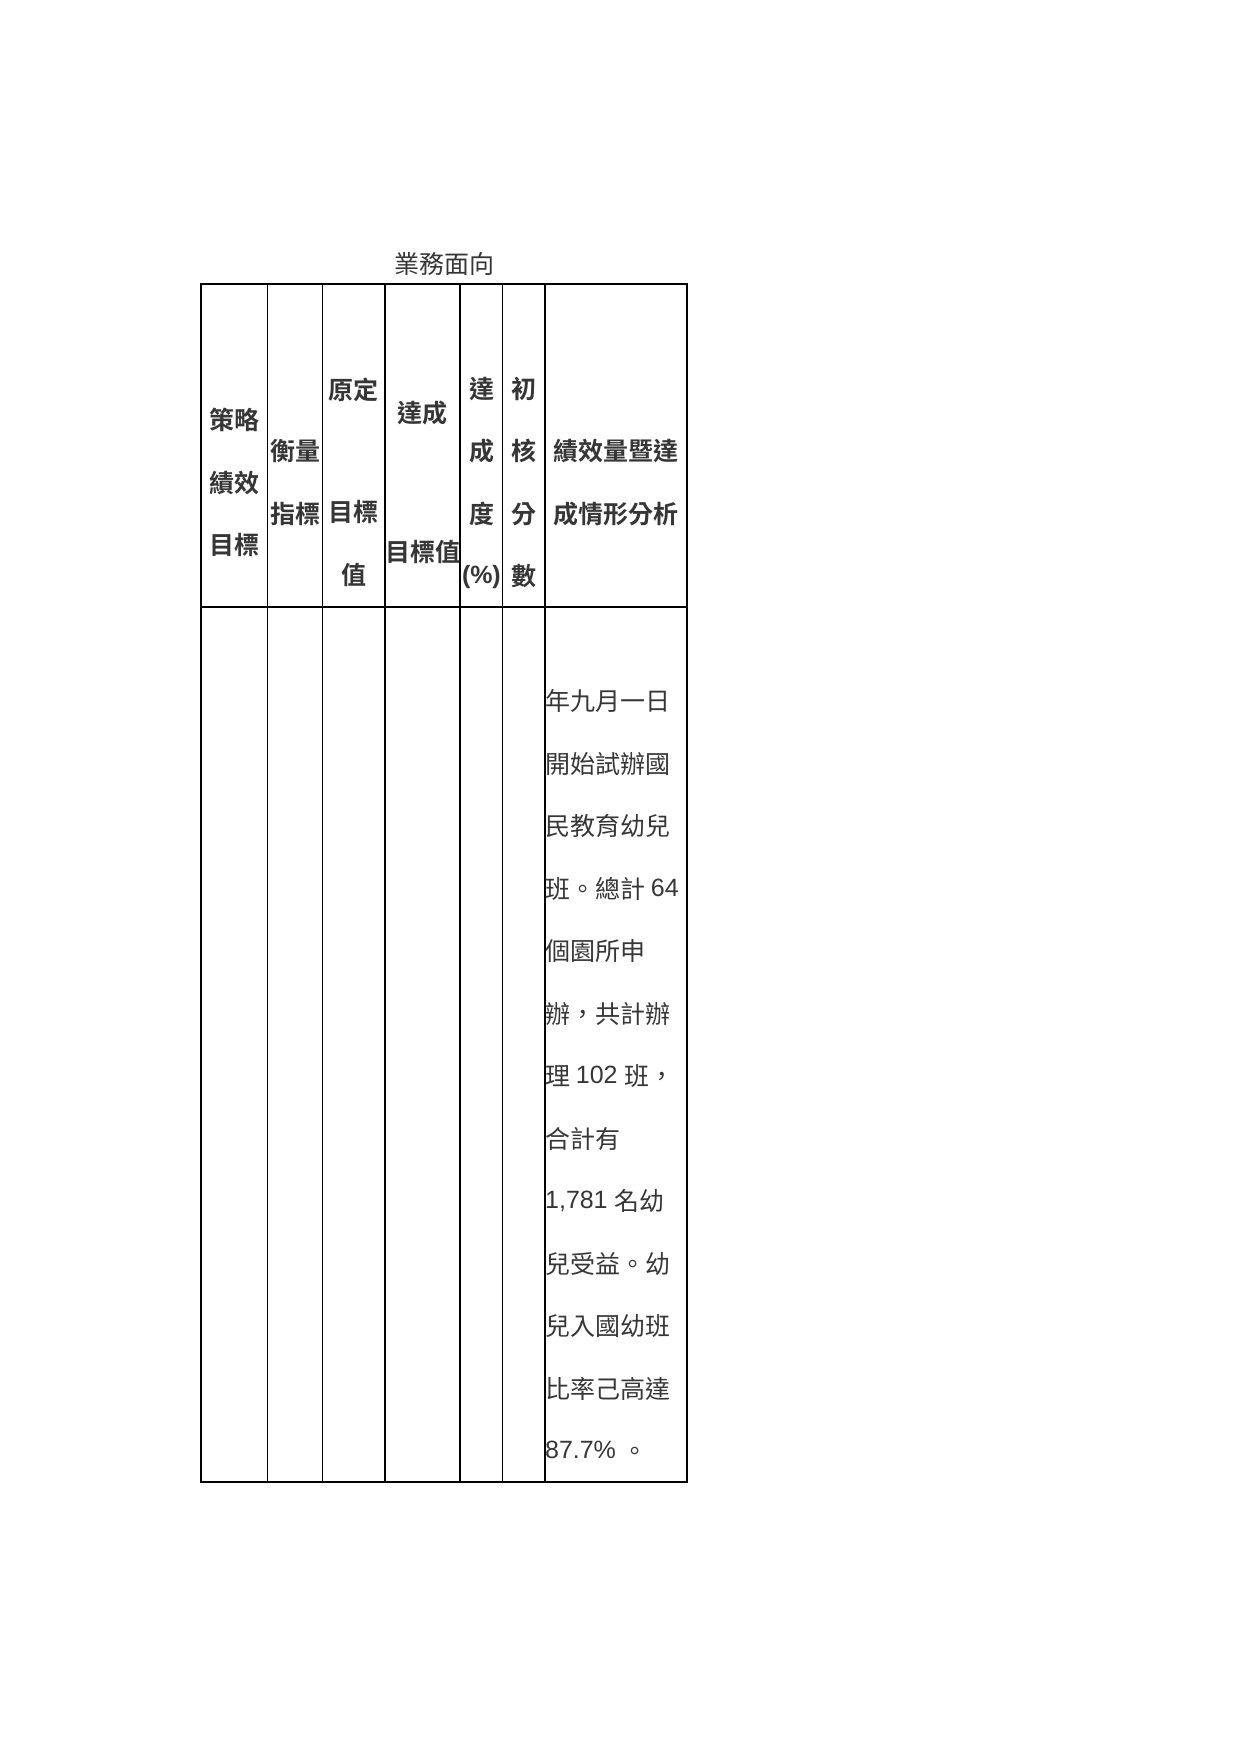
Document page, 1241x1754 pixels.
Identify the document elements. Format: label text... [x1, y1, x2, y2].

table_cell [323, 608, 384, 1481]
table_cell 策略績效目標 [202, 285, 267, 606]
table_cell 原定 目標值 [323, 285, 384, 606]
table_cell 年九月一日開始試辦國民教育幼兒班。總計 64 個園所申辦，共計辦理 102 班，合計有 1,781 名幼兒受益。幼兒入國幼班比率己高達 87.7% 。 [546, 608, 686, 1481]
table_cell [202, 608, 267, 1481]
table_header 業務面向 [201, 221, 687, 283]
table_cell 達成 目標值 [386, 285, 459, 606]
table_cell 初核分數 [503, 285, 544, 606]
table_header 教育部 93 年度施政績效報告 壹、前言 本部 91 至 94 年中長程施政計畫係參酌「 2001 年教育改革之檢討與改進會議」重要結論，依目標管理、全員參與及規劃機關整體發展願景著眼，依行政院規定從業務面向、人力面向及經費面向擬訂了 8 大策略績效目標及 32 項衡量指標， 93 年度績效目標是延續中程施政計畫之策略績效目標所訂定。 一、調整現有學制，因應 E 世紀時代之需求： 4 項衡量指標。 二、建構安全、健康及適性之教育環境： 7 項衡量指標。 三、推動多元入學方案，擴大學校招生選才及學生選校空間： 5 項衡量指標。 四、健全師資培育及建立教師分級制度，提升教師專業成長： 2 項衡量指標。 五、追求大學卓越發展，提升知識競爭力： 4 項衡量指標。 六、加強弱勢族群教育，實現社會公益： 4 項衡量指標。 七、合理調整機關員額，建立活力政府： 5 項衡量指標。 八、樽節政府經常支出及 1 項衡量指標。 為落實推動 93 年度施政計畫，本部同仁均本著教育乃百年樹人大業，竭力達成相關目標，整體績效成果豐碩。 貳、目標達成情形 一、業務面向 二、人力面向 三、經費面向 四、績效總分 業務面向原始分 99.07 分，權分 69.35 分 人力面向原始分 100 分，權分 15 分 經費面向原始分 100 分，權分 15 分 合計績效總分為 99.35 分 參、未達目標項目檢討 肆、績效總評 本部依業務面向、人力面向及經費面向擬訂了 8 大策略績效目標及 32 項衡量指標，雖業務面向之降低國民中小學班級學生人數達成率、接受輔導學校之環境安全衛生改善率、國中生就近升學率及提升國民中小學中輟學生復學率四項衡量指標未能達成原訂目標值 ，目標達成誠屬同仁積極作為，雖有未達成的目標，但其執行時所面臨挑戰而仍能達到不錯的成效實屬不易。 本部為展現整體施政績效更於九十四年一月二十二至二十四日 ( 週六到週一，計三天 ) 分北、中、南、東四場舉辦讓每個人都成功 ~ 全國教育博覽會：目的為一、激發全民參與教育熱忱，深化認識台灣教育。二、展現多元教育改革成果，前瞻教育永續發展。三、整合各界教育文化資源，活化台灣社會脈動。四、構築未來施政核心主軸，健全教育完整佈局。 未來四年本部之施政主軸以「培養現代國民」、「建立臺灣主體性」、「拓展全球視野」、「強化社會關懷」作為四大綱領，提出 13 項策略及 33 項行動方案。 這個施政主軸乃理念與實際之結合，以理念為基礎而衍生出策略與行動方案。秉持「回歸教育本質」、「完成個人」的施政理念，讓教育理念落實到每個個人，使其發揮最大潛能，完成自己。人能完成自我，即是完成國家，個人能力充分發揮即是國力的提升。 21 世紀的核心價值在於先進的創意與寬廣的視野，教育除激發個人的原創性外，亦應引導個人有寬廣的世界觀與長遠的歷史觀，因此，本部提出「創意臺灣、全球布局－培育各盡其才新國民」作為施政的總目標。 伍、推動成果具體事蹟 一、本部已全面建置產學合作組織機制，除成立技專校院產學合作指導委員會外，並評選成立六個區域產學合作中心及三十個技術研發中心。 二、在六大區域產學合作中心積極推動下，在產學合作方面共計達成 1121 件，合作金額高達六億參仟多萬元，並完成專利申請 287 件，取得專利數 95 件，成果卓著。 三、為創造大專校院與產業界媒合共同進行產學合作的機會，提昇學校研發能力與水準，積極提供產業技術支援，成為產業界升級的有力後盾，本部試驗性推動東元集團與科技大學產學大聯盟合作案，經審查合併後共媒合 8 所科技大學 15 案。 四、本部為增進產業與學術界之研發合作暨技術移轉之機會，並使技職院校學生能兼重理論及實務，積極推動各類產學相關活動，例如九十三年度全國技專校院產學合作成果展示，共有 39 校、 116 件優良作品參加，參觀人次達 6980 人次；九十三年度全國技專校院學生專題製作競賽暨成果展示，共有 89 校參與， 1241 件作品參加， 130 件作品入圍。 五、健全師資培育及建立教師分級制度，提升教師專業成長 ( 一 ) 地方主管教育行政機關及師資培育機構提供教師進修機會 各縣市政府所屬教師研習中心除辦理各級學校之周三研習外，另惠依各縣市之需求辦理各類教師研習活動，且均辦理五場次以上，以提升教師專業成長。另有關配合九年一貫課程開設教師在職進修學分班，乃為協助各地區國民中小學教師充實其主修專長之教學知能，並增進國民中小學教師發揮九年一貫精神之教學能力，業於 93 年 4 月 5 日以台中（三）字第 0930035113 號令修正發布「教育部補助各師資培育之大學配合九年一貫辦理教師在職進修學分班作業要點」；本部截至 93 年 7 月底共計核定教師專長增能學分班 222 班，領域教學學分班 62 班，共計 284 班次 ; 截至 93 年 12 月底補助開設教師在職進修學分班共計 149 班次。 為鼓勵師資培育之大學開設增進教師教學能力之班次，本部已訂有「大學校院辦理高級中等以下學校教師在職進修碩士學位班審查要點」及「大學校院辦理高級中等以下學校及幼稚園教師在職進修學分審查要點」，九十三年度共核定教師在職進修碩士學位班共 15 校 113 班， 2763 人，其中新開班有 9 校 13 班計 305 人；為確實掌握各校辦理教師在職進修學分班情形，業以 93 年 11 月 17 日以台中（三）字第 0930153964 號函，請各師資培育之大學依「大學校院辦理高級中等以下學校及幼稚園教師在職進修學分審查要點」規定辦理，截至 93 年 12 月止，共計 16 校 85 班， 2588 人。師資培育之大學辦理相關教師在職進修學分及碩士學位班五場次以上者，共計 58 校。 本部 93 年度目標值為 87% ，目標達成率為 101% 【﹝辦理五場次以上之地方主管教育行政機關共有 25 縣市＋辦理五場次以上之師資培育之大學共有 58 所）÷（ 25 個地方主管教育行政機關＋ 69 所師資培育之大學）＝ 88.2 ％】。 ( 二 ) 建立中等以下學校教師分級及評鑑制度 本司委請國立教育研究院籌備處業規劃完成「高級中等以下學校及幼稚園教師分級實施辦法（草案）」，並業於九十三年十月十一日由周次長主持部內會議決議：由本司先行委請對本案有研究之教授撰寫簡報，並針對執行本案之政策效益進行評估，俟向部長簡報後，如決議不繼續辦理，則暫緩；如決議繼續辦理，則再行召開部內分工會議，本年度預定執行進度已達成。 六、教育優先區計畫 教育經費日趨困窘，弱勢族群需求日殷，如何分配經費、有效運用，確具挑戰性，教育優先區計畫的推動，正顯示我國國民教育政策，已朝向「精緻、卓越、均等、正義」的理想境界邁進。本案推動成果具體事蹟如下： ( 一 ) 積極充實文化不利地區之教育內涵。 ( 二 ) 積極提升文化不利地區之教育水準。 ( 三 ) 積極整合教育優先區的多元化資源。 ( 四 ) 提供積極差別待遇之教育支援策略。 ( 五 ) 提升相對弱勢兒童之基本學習能力。 ( 六 ) 逐年調整教育優先區計畫實施策略。 ( 七 ) 教育優先區滿意度部分〈根據調查結果發現〉： 1. 學校教師對於教育優先區計畫之精神與內涵均有一定程度之瞭解 (98.7%) 。 2. 學校教師認為教育優先區計畫指標界定之規定適當 (93.3%) 。 3. 學校教師認為教育優先區計畫補助符合該校之需求 (95.5%) 。 4. 教育優先區計畫補助經費確能對於學校校務發展有所提昇與助益 (97.7%) 。 5. 學校認為教育優先區計畫確有繼續推動之必要性 (97.7%) 。 七、五歲幼兒入園率部分： 1.93 學年度五歲幼兒就讀幼稚園之比率為 0.434 ，達成率為 87% 。 2. 本年度補助五足歲幼兒約 80,157 人（含中低收入戶）就讀已立案私立幼稚園，其經費亦依進度已有效執行；另外亦已補助各縣市政府製作並發放幼兒宣導手冊 8,285,000 元（經費執行率達 98.85 ％），確實提供家長選擇幼稚園之重要資訊。 3. 核定縣市政府新設 18 所國小附設幼稚園，另增設 5 班，約增加 700 名幼兒就讀公立幼稚園之機會權益。補助全國幼稚園教學設備相關事宜，並研擬防止採購不實之相關措施。 4. 補助地方政府辦理 485 所幼稚園評鑑，本（九十三）年本部補助各縣市之公私立幼稚園評鑑及獎勵經費約計新台幣三千四百多萬元。另補助二十三個縣市（除金門縣、連江縣未成立外）辦理補助幼教資源中心及幼教輔導團經費計新台幣一千六百多萬元，強化幼教資源中心軟硬體資源，落實幼教輔導團之功能與任務，促進地方政府幼稚教育之發展。 八、降低國民中小學班級學生人數部分： ( 一 ) 國小一至六年級每班學生人數降至 35 人達成率 94.95% ，國中一至三年級每班學生數降至 38 人之達成率為 82.35 ％。 ( 二 ) 本年度計補助 126 校，核定總經費 27 億 4500 萬元，預定達成 90 ﹪之執行率 ( 含不可抗力因素及應付未付數 ) ，截至 93 年 12 月，已執行經費 25 億 1423 萬元，執行進度為 91.43% 。 九、實施九年一貫課程班級數部分： 93 學年度國小六年全面實施九年一貫課程，國中三年全面實施九年一貫課程，全國實施九年一貫課程達成率 100% 。 十、本部為落實家庭教育法，並貫徹本部施政重點，於九十三年度補助各縣市政府家庭教育中心及民間團體辦理 5645 場預防推廣活動及補助民間團體計 141 件 ( 活動內涵依家庭教育法第二條所訂事項辦理 ) ，累計受益人數約 415,811 人次。 十一、為使各級學校訓輔人員能於第一時間對可能濫用藥物學生實施檢測，本部九十三學年度共採構 15 萬 5 千劑快速檢驗試劑分發各級學校使用。本部九十三年度協助各級學校實施尿液篩檢，計篩檢 21,305 人，發現陽性反應學生 52 人﹝安非他命 18 人、搖頭丸 8 人、嗎啡 26 人﹞，陽性反應學生均由各校成立春暉小組實施輔導戒治。 十二、本部鼓勵各大學於推薦甄選申請入學或單獨招生等招生管道，提供部分名額優先錄取原住民學生或以外加招生總名額百分之一方式，提供原住民學生就學機會。申請入學：九十三學年度計有國立台灣大學等 39 校 389 名，以外加 1% 名額保障原住民學生入學權益。單獨招生：長榮大學、國立台灣體育學院 2 校計 19 名以外加 1% 名額保障原住民學生入學權益。明道管理學院精緻農業學系另開設專班，以外加名額方式招收原住民學生（計 50 名）。 93 學年度東華大學民族文化學系、民族語言與傳播學系二系另辦理單獨招生，於核定招生總名額內各提撥 25 名專門招收原住民學生，合計 50 名。十 十三、針對中輟生問題成因複雜，整合各部會相關資源共同投入本項工作，除需加強縱的聯繫，並責成地方政府亦需加強其與地方之警政、社政、民政等相關處室之橫向聯繫，就近、適時，確實及因地制宜協助中輟學生各項業務之推動，即中央成立跨部會合作機制，地方政府成立跨處室合作模式，全面協助中輟學生。 ( 一 ) 統籌權責單位，執行國民中小學中途輟學學生通報及復學輔導工作 1.10 月 11 日召開「輔導中途輟學學生專案督導小組第十四次會議」； 1 月 9 日、 9 月 9 日召開「中途學校跨部會指導委員會第五、六次會議」。 2. 委託台北大學成立全國中輟生復學輔導資源研究中心，負責蒐集目前各國中輟生之研究及政策措施，辦理「中輟預防網研討會」等多項研習，另出版「全國中輟通訊」，按月發行電子報，將資料放置於網站上，以提供本部、縣市政府、學校等機構，處理中輟生問題之參考及諮詢服務。 3. 「全國國民中小學中輟生通報及復學系統」隨著使用年限增加，已不合需求，自九十二年起漸漸進行開發新報表、更新版本工作，並於九十二學年度（ 92.09 ）起更新版正式開放上線通報，並於後積極增加各項統計報表功能及擴展系統之主動及提示功能，並與警政署積極配合解決協尋行蹤不明學生之追蹤，使通報系統對使用者不僅具通報功能，更具備便利性、友善性、積極性。 ( 二 ) 強化宣導工作，增進人員熟悉通報及輔導工作 1. 教育局長會議多次提出報告，請局長重視本項工作外，更將本工作列入地方視導之重點工作，及要求地方政府因地制宜辦理各項宣導、研習、經驗傳承，本項業務經過多年之推展與宣導，地方政府大多已列入重點工作推動。本部要求地方政府至少應由地方副首長級擔任召集委員召開跨處室督導會報，目的為各相關單位（含警政、社政、戶政等及強迫入學委員會成員）就執行工作分享及及討論請求支援協助事項等進行協調，並應定期評估與檢討強迫入學委員會之運作，本年度計規劃辦理 54 梯次。 2.92 年 9 月新版「全國國民中小學中輟生通報及復學系統」正式上線，年度均辦理種子教師研習，期使負責通報業務同仁熟悉本系統，並藉由研習機會，宣導中輟之相關知能；並與電算中心積極配合，擴增「全國國民中小學中輟生通報及復學系統」資料庫管理者功能，並加強其分析能力及提示功能，隨時上網瞭解地方政府通報狀況，並協助學校、地方政府解答與解決行政、系統所遇困難，督導地方政府落實執行狀況及檢討改善，並協助地方政府將通報後確認出國之學生資料執行刪除，確使資料庫數據正確。 3. 為使教師能具備基本之輔導理念，並能將輔導技巧融入教學中，特別要求凡是新任教師或尚未參與基礎輔導知能（基礎班）教師，應上 18 小時之基礎輔導知能研習（基礎班），再輔以第二階段 18 小時之進階班課程，本年度計規劃辦理 126 梯，並針對特定主題規劃辦理，務期使教師均具備基礎輔導知能。 4. 針對近來因社會大環境之改變，原住民、單親家庭中輟生逐漸增加，特別要求地方政府應針對所屬，因地制宜規劃適宜之輔導措施與策略，本年度加強規劃辦理原住民家庭或單親家庭中輟生輔導活動計有 18 縣市。 5. 為引進及結合社區資源，共同推動校內之輔導工作及宣導中輟預防及輔導之理念，要求地方政府組成宣導團進行各種理念及相關法令之宣導，並應檢討每年宣導團之主題，本年度規劃並辦理中輟復學輔導宣導及社會資源聯繫座談會 260 場。 6. 編印「不信春風喚不回︱中輟生輔導手冊」，並發送地方政府、教育單位、學校及館所，作為業務執行參考。 ( 三 ) 整合政府及民間團體資源，建立協尋及追蹤輔導復學網絡 學校的輔導人力有限，社區卻蘊藏著無限資源，將社區蘊藏豐富的資源，適當開發運用，不僅可以彌補人力和財力的不足，同時可以兼顧三級預防，提升學校輔導的專業成效。 1. 積極推動認輔制度，鼓勵教師、退休教師、志工、家長，志願輔導適應困難、行為偏差及中輟復學學生，協助其心智發展，並培養健全人格，計有 43,027 人投入認輔工作，目前已認輔 43,554 學生。 2. 推動攜手計畫，結合具有輔導系所、社會、社會工作、教育、兒童福利系所大學校院學生，結合國民中小學，協助中輟學生之預防及輔導，目前計有 17 所大專校院辦理（本年度受輔學生以中輟生及有中輟之虞學生為主），大攜手約 581 人，受輔學生約 2101 人。 3. 引進民間團體資源，協助推動中輟生預防、追蹤、輔導與安置等相關工作，相關機制均已建立，且持續推動中，經多年宣導，學校教師對中輟生已具初級預防知能，並能透過學校建立社區資源，尋求資源協助，本年度補助縣市與民間團體結合追蹤案、活動案或民間團體辦理輔導活動案計 40 案。 4. 自 90 年 8 月起投入第一批 40 位役男加入中輟生復學輔導工作，至 93 年 7 月止， 3 年內共投入了 500 餘位役男參與中輟生復學輔導工作，如：家訪、協尋、個別輔導、小團體輔導、轉介其他社府機構。 ( 四 ) 發展多元教育型態，提供中輟學生另類教育內涵 本部為鼓勵並協助地方政府推動多元型態中介教育措施，追蹤、輔導、安置中輟學生復學，擴大中輟學生復學輔導成效 ; 並為整合各類型中介教育措施之補助原則標準 , 93 年 3 月 2 日台訓（三）字第 0930011267 號令修正頒佈「教育部補助直轄市縣（市）政府及民間團體辦理追蹤輔導與安置中輟生復學原則」，作為申請案之依據。目前各類型中介教育措施已成熟 , 且普設於各地方政府： 1. 慈輝班設置 : 此類中途班係專收家庭變故、經濟困難之中輟學生，提供住宿及生活輔導、多元另類適性教育措施，屬跨縣市安置性質，目前全省北中南東各區皆有設置，有效預防並協助失學或中輟生復學。 2. 資源式、獨立式、合作式等各中途班 ( 學校 ) 設置 : 此類為各直轄市、縣市政府遴選有熱誠有意願的中小學校，比照特殊教育資源班，設置資源式中途班 ; 或結合轄區內民間團體（包括宗教團體）資源，協助提供中輟學生復學輔導及另類適性課程 ; 或依法設置專收違反兒童及少年性交易防制條例之個案者，目前全國各地方政府皆有設置一至兩類中介教育措施，有效協助不適應原班或原校之中輟復學生復學，並預防其再輟。 3. 為解決中途學校所提員額編制及設置規範問題，本部與內政部業召開多次研商會議，完成兒童及少年性交易防制條例第十四條修正條文，並於 3 月 11 日經立法院衛生環境及社會福利、司法委員會第一次聯席會議通過。 十四、九十三年本部推動之各項以創造力培育與創新為導向之計畫活動特色幾乎都以創意取勝，並隨著口碑與好評，規模愈形擴大。二月初首以史無前例的超大規模舉辦「創造力教育總動員 --2004 創造力教育博覽會」，共有二００多項創意計畫成果於現場展現，三天活動吸引六萬多參觀人潮，各界普遍對此蓬勃的創意活力給予高度肯定。博覽會預計於二零零六年再度舉辦，並擴大為國際性博覽會。 緊接著創辦令全台高中生為之瘋狂的「智慧鐵人創意大賽」，讓參賽同學化身上通文史下知理化的破關主角，將虛擬電玩幻化成真實考驗的電玩真人版。連續七十二小時決戰吸引了高達五百支高中生隊伍報名參賽。鐵人賽每年舉辦ㄧ次，由於極度考驗智力、意志力、團隊合作和執行力，現已成為各高中職磨拳擦掌重點關心的全國大賽。第三屆鐵人賽將於今年七月份舉行，預計會有千支學生隊伍角逐，同時將擴大為亞洲鐵人賽，國際隊將於三月確定公佈。 執行成效的大躍進表率，則非創意學養持續紮根之 [ 創意的發想與實踐 ] 子計畫莫屬。校園巡迴課程計畫由第ㄧ梯十九所大學校院參與、第二梯達到四十校，第三梯將達六十校，課程計畫推出之際更精心推出前所未有超大型、結合戶外、室內、以及複合式《撼動你的腦袋》創造力教育成果巡迴展，ㄧ舉擴大到全台共四十校。此外尚有課程大會串、工作坊以及創意環島大集結。標榜創意無限、由北中南三區數十隊逐次淘汰的觀摩賽，將於一月十七日舉行總決賽簡報。 此外， [ 創意學養持續紮根 ] 計畫，已在各學術領域激發出創意的浪花，包括商學類 - 全領域行銷創意教學觀摩與研討會、開辦「搞什麼創意的」碩士學分班以及建築領域設計教育座談及交流會，為開啟建築專業教育「參與式設計教育」之實踐方向，不僅開拔到馬祖實作，同學們的作品更得到世界競圖首獎的殊榮。 另為蒐羅整理紀錄台灣創造力推動軌跡，「台灣創造力教育實施現況資料檢索」亦於七月正式上線，更於十一月底策辦「 2004 創造力教育的回顧與展望 - 策略發展會議」，為創造力教育策略定調，研擬未來推動創造力教育的方向，並訂定下一個四年計畫之策略方向與具體作法。教育部范巽綠次長、各司司長、各縣市教育局局長及代表共計兩百多人同聚一堂進行討論交流，規模及重要性可說空前。 讓國中生、高中職生到大專院校生，都能體驗實作的創新與創造力的 [ 創意營隊 ] 子計畫，則持續舉辦第二屆數位內容創新營、人文‧創意‧影像研習營以及玻璃創新營。其中玻璃創新系列營隊更引起新竹地方產業熱烈迴響，參與成員上百項作品中，已有五項提出專利申請，未來將朝產學研合作方式，擴展至玻璃景觀實務。玻璃創新成果，刻正於教育部免費展出至二月底，引起不少探詢。 同時 [ 創意學子 ] 子計畫則藉由第二屆大專學生非營利組織行銷大賽的舉辦，讓青年學子引導社會關懷非營利組織。 [ 創意教師行動研究 ] 計畫已由學校本位發展成區域社群，同時鼓勵現有成果的再創新與推廣。而深度訪談、種籽教師研習營、成果發表會等則不斷持續於計畫進行期間。而堅實的支援 -[ 創意智庫線上學習 ] 計畫，第一波已有十九項計畫通過執行，故宮典藏、數位創意 - 多媒體競賽、及國家數位內容再加值計畫也都在九十三年中如火如荼推動著。 [ 創意校園永續經營 ] 計畫及年底第三度舉辦之創意校園空間徵選大賽，則以大整頓之姿，令校園空間氣象ㄧ新。 除了在既有的基礎上擴大規模、精益求精，全新的「地方創造力教育推動計劃」亦成為矚目的新焦點。甫於九十三年十二月底舉辦之「創造力計劃研討工作坊」，受到 21 縣市政府、教育局官員、國中小教師、大學教授共兩百多位成員熱烈回應，新目標「向下紮根」將對準最有潛力、可塑性高的高國中小學生，讓創造力教育成為全民共同的願景。 十五、 93 年度大專組有 39 所學校、高中職組已有 90 所學校已完成校園化學品管理系統建置，預計 94 年能擴大補助校數，協助全國 80 ％的大專及高中職完成此系統建置。大專組：補助國立部分有 18 所，金額為 8,105,000 元；私立學校有 21 所，金額為 7,588,000 元。高中職組：補助國立、公立學校有 83 所，金額為 38,010,000 元；私立學校有 43 所，金額為 20,070,000 ；示範學校共六家，金額為 6,000,000 元。 九十三年度大專組選出三所學校示範化學藥品管理系統建置；高中職組部份選出示範學校觀摩共六家（北中南各二家），由輔導團聘請專家學者至現場訪視，並與學校共同研擬示範計畫書；示範項目有局部排氣示範、學校機械器具安全防護示範、化學品管理系統示範等，其中共有二所學校進行整體示範。 十六、自九十三年起推動「教育部補助直轄市縣 ( 市 ) 政府推動學前及國民教育階段特殊教育工作實施要點」，實施「補助各縣市九十二學年度第二學期立案私立幼稚園 ( 機構 ) 招收三足歲以上至未滿六足歲身心障礙幼兒經費及補助三足歲以上未滿五足歲身心障礙幼兒其家長教育經費」、「補助各縣市九十三學年度第一學期立案私立幼稚園 ( 機構 ) 招收三足歲以上至未滿六足歲身心障礙幼兒經費及補助三足歲以上未滿五足歲身心障礙幼兒其家長教育經費」、「補助立案私立幼稚園提供幼教教師在職進修特教專業知能補助」、「補助立案私立幼稚園進用專任合格學前特教教師補助案」及「補助新設學前身心障礙特教巡迴輔導班、資源班開辦費」等項目，有效提升三足歲以上至未滿六足歲身心障礙幼兒接受學前特殊教育比例，績效超前原定目標值 19% 。 [192, 158, 1048, 1492]
table_cell 達成度 (%) [461, 285, 502, 606]
table_cell 100 [461, 608, 502, 1481]
table_cell [268, 608, 322, 1481]
table_cell 績效量暨達成情形分析 [546, 285, 686, 606]
table_cell 100 [503, 608, 544, 1481]
table_cell [386, 608, 459, 1481]
table_cell 衡量指標 [268, 285, 322, 606]
